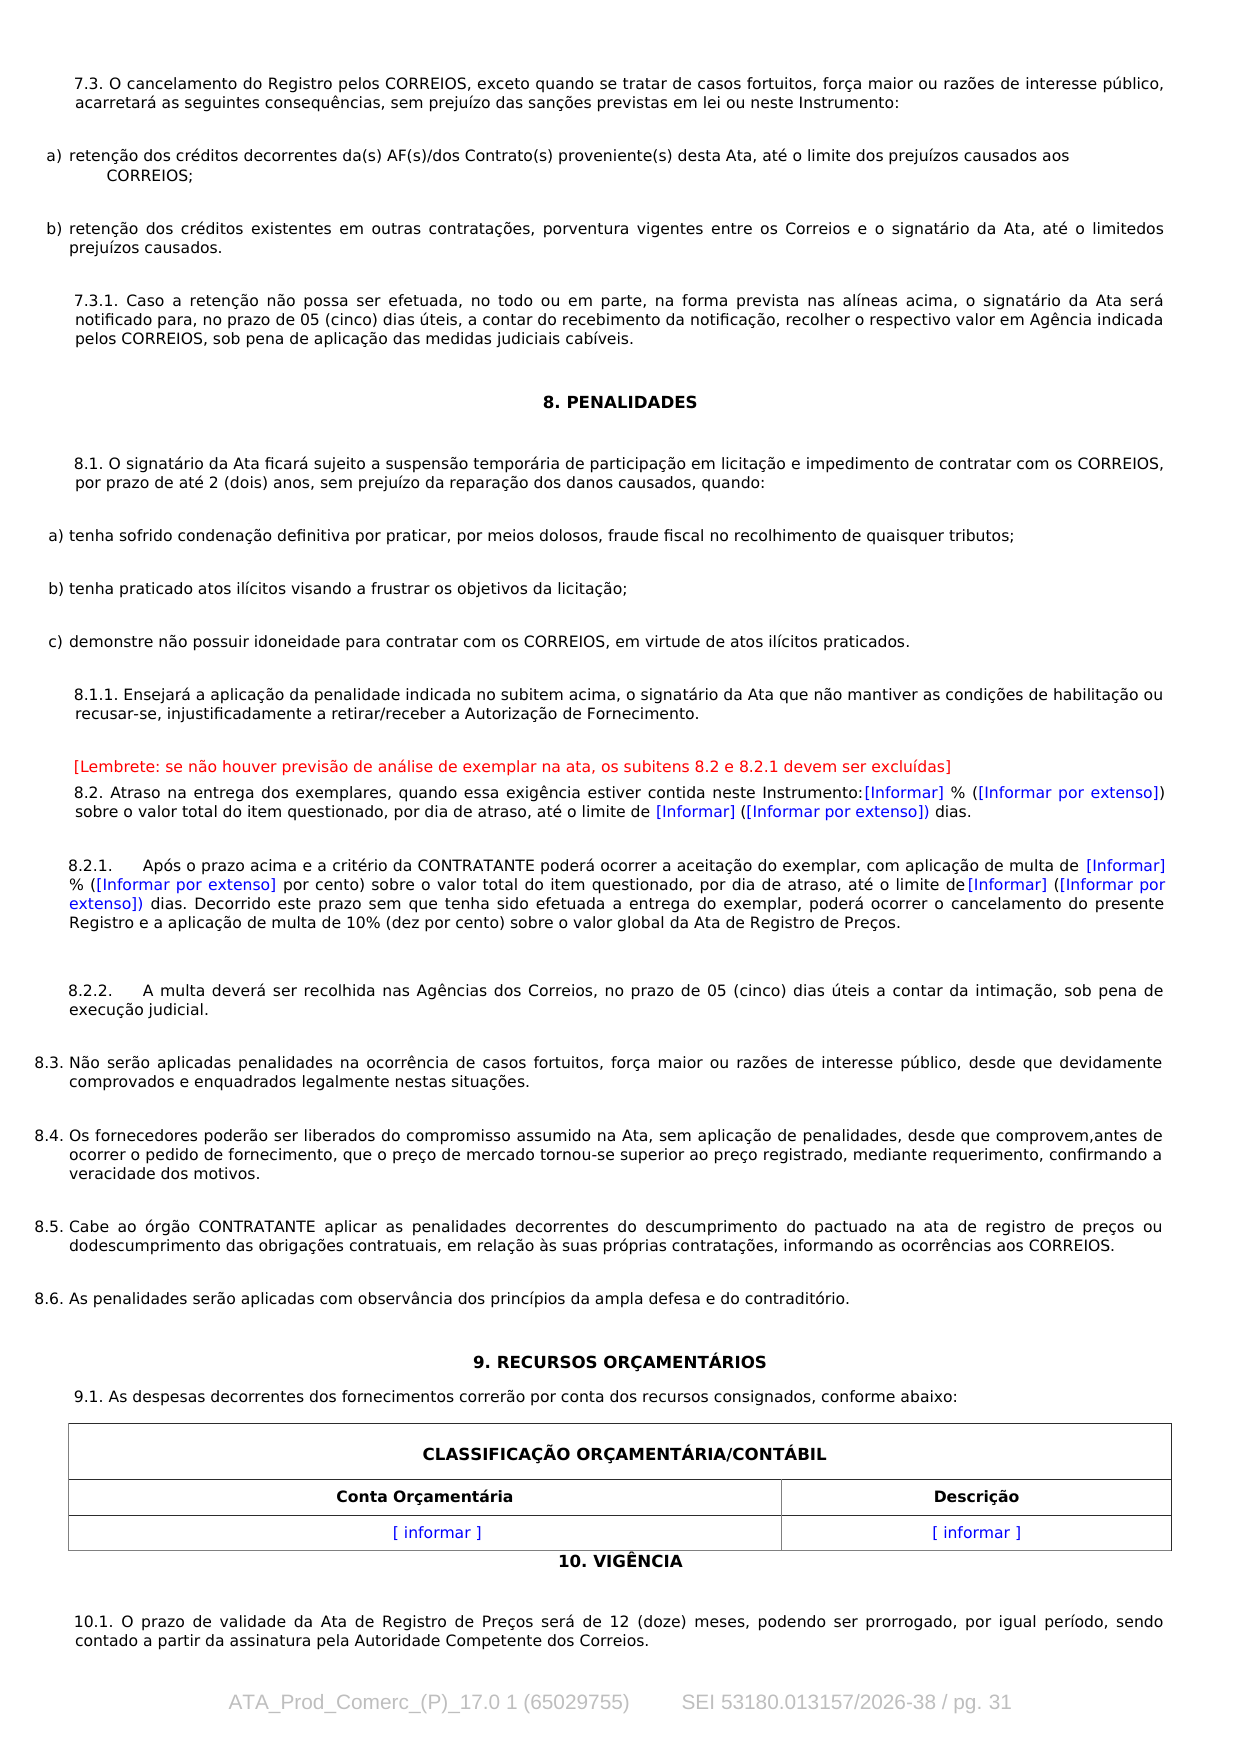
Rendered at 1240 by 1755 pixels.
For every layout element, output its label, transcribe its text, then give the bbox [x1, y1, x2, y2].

list tenha praticado atos ilícitos visando a frustrar os objetivos da licitação; [48, 580, 1165, 598]
list Cabe ao órgão CONTRATANTE aplicar as penalidades decorrentes do descumprimento do pactuado na ata de registro de preços ou dodescumprimento das obrigações contratuais, em relação às suas próprias contratações, informando as ocorrências aos CORREIOS. [34, 1218, 1165, 1255]
text 7.3.1. Caso a retenção não possa ser efetuada, no todo ou em parte, na forma prevista nas alíneas acima, o signatário da Ata será notificado para, no prazo de 05 (cinco) dias úteis, a contar do recebimento da notificação, recolher o respectivo valor em Agência indicada pelos CORREIOS, sob pena de aplicação das medidas judiciais cabíveis. [74, 292, 1165, 348]
list retenção dos créditos decorrentes da(s) AF(s)/dos Contrato(s) proveniente(s) desta Ata, até o limite dos prejuízos causados aos [46, 147, 1165, 165]
subtitle 8. PENALIDADES [70, 393, 1170, 412]
table_cell [ informar ] [69, 1516, 781, 1550]
table_header TÁBIL [782, 1424, 1171, 1478]
list tenha sofrido condenação definitiva por praticar, por meios dolosos, fraude fiscal no recolhimento de quaisquer tributos; [48, 527, 1165, 545]
subtitle 9. RECURSOS ORÇAMENTÁRIOS [70, 1353, 1170, 1372]
list Não serão aplicadas penalidades na ocorrência de casos fortuitos, força maior ou razões de interesse público, desde que devidamente comprovados e enquadrados legalmente nestas situações. [34, 1054, 1165, 1092]
subtitle 10. VIGÊNCIA [70, 1551, 1170, 1571]
list Os fornecedores poderão ser liberados do compromisso assumido na Ata, sem aplicação de penalidades, desde que comprovem,antes de ocorrer o pedido de fornecimento, que o preço de mercado tornou-se superior ao preço registrado, mediante requerimento, confirmando a veracidade dos motivos. [34, 1126, 1165, 1183]
table_cell Conta Orçamentária [69, 1480, 781, 1514]
list As penalidades serão aplicadas com observância dos princípios da ampla defesa e do contraditório. [34, 1290, 1165, 1308]
text 8.1.1. Ensejará a aplicação da penalidade indicada no subitem acima, o signatário da Ata que não mantiver as condições de habilitação ou recusar-se, injustificadamente a retirar/receber a Autorização de Fornecimento. [74, 686, 1165, 723]
text CORREIOS; [106, 167, 1165, 185]
text 8.2. Atraso na entrega dos exemplares, quando essa exigência estiver contida neste Instrumento:[Informar] % ([Informar por extenso]) sobre o valor total do item questionado, por dia de atraso, até o limite de [Informar] ([Informar por extenso]) dias. [74, 784, 1165, 822]
list demonstre não possuir idoneidade para contratar com os CORREIOS, em virtude de atos ilícitos praticados. [48, 633, 1165, 651]
text 7.3. O cancelamento do Registro pelos CORREIOS, exceto quando se tratar de casos fortuitos, força maior ou razões de interesse público, acarretará as seguintes consequências, sem prejuízo das sanções previstas em lei ou neste Instrumento: [74, 75, 1165, 112]
text 9.1. As despesas decorrentes dos fornecimentos correrão por conta dos recursos consignados, conforme abaixo: [74, 1388, 1165, 1406]
table_cell [ informar ] [782, 1516, 1171, 1550]
list Após o prazo acima e a critério da CONTRATANTE poderá ocorrer a aceitação do exemplar, com aplicação de multa de [Informar]% ([Informar por extenso] por cento) sobre o valor total do item questionado, por dia de atraso, até o limite de[Informar] ([Informar por extenso]) dias. Decorrido este prazo sem que tenha sido efetuada a entrega do exemplar, poderá ocorrer o cancelamento do presente Registro e a aplicação de multa de 10% (dez por cento) sobre o valor global da Ata de Registro de Preços. [68, 856, 1165, 932]
text [Lembrete: se não houver previsão de análise de exemplar na ata, os subitens 8.2 e 8.2.1 devem ser excluídas] [74, 758, 1184, 776]
list A multa deverá ser recolhida nas Agências dos Correios, no prazo de 05 (cinco) dias úteis a contar da intimação, sob pena de execução judicial. [68, 982, 1165, 1019]
list retenção dos créditos existentes em outras contratações, porventura vigentes entre os Correios e o signatário da Ata, até o limitedos prejuízos causados. [46, 219, 1165, 257]
table_cell Descrição [782, 1480, 1171, 1514]
table_header CLASSIFICAÇÃO ORÇAMENTÁRIA/CON [69, 1424, 782, 1478]
text 10.1. O prazo de validade da Ata de Registro de Preços será de 12 (doze) meses, podendo ser prorrogado, por igual período, sendo contado a partir da assinatura pela Autoridade Competente dos Correios. [74, 1613, 1165, 1651]
text 8.1. O signatário da Ata ficará sujeito a suspensão temporária de participação em licitação e impedimento de contratar com os CORREIOS, por prazo de até 2 (dois) anos, sem prejuízo da reparação dos danos causados, quando: [74, 455, 1165, 492]
